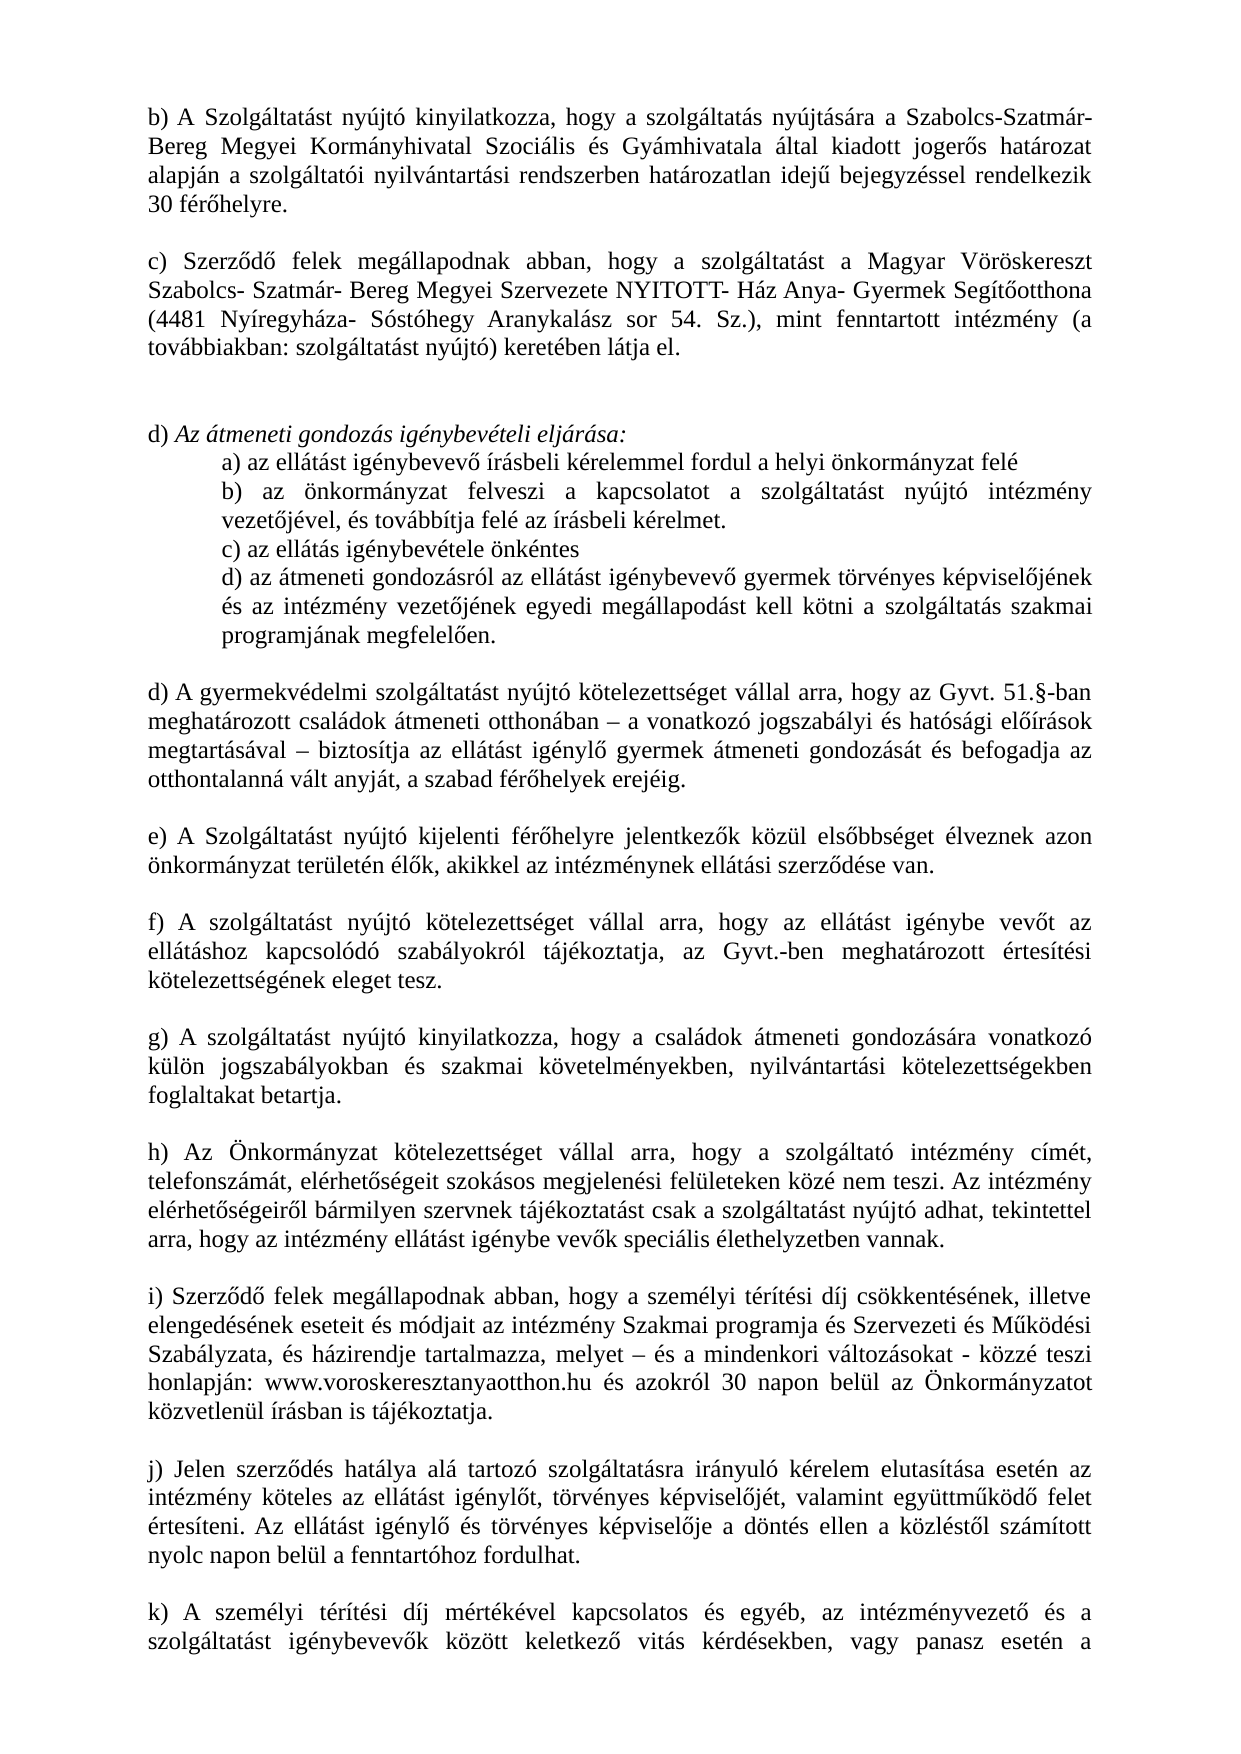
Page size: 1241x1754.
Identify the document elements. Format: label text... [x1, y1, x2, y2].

list A szolgáltatást nyújtó kötelezettséget vállal arra, hogy az ellátást igénybe vevőt az ellátáshoz kapcsolódó szabályokról tájékoztatja, az Gyvt.-ben meghatározott értesítési kötelezettségének eleget tesz. [148, 907, 1093, 994]
list A szolgáltatást nyújtó kinyilatkozza, hogy a családok átmeneti gondozására vonatkozó külön jogszabályokban és szakmai követelményekben, nyilvántartási kötelezettségekben foglaltakat betartja. [148, 1022, 1093, 1109]
list A Szolgáltatást nyújtó kijelenti férőhelyre jelentkezők közül elsőbbséget élveznek azon önkormányzat területén élők, akikkel az intézménynek ellátási szerződése van. [148, 821, 1093, 879]
list A személyi térítési díj mértékével kapcsolatos és egyéb, az intézményvezető és a szolgáltatást igénybevevők között keletkező vitás kérdésekben, vagy panasz esetén a [148, 1597, 1093, 1655]
list A gyermekvédelmi szolgáltatást nyújtó kötelezettséget vállal arra, hogy az Gyvt. 51.§-ban meghatározott családok átmeneti otthonában – a vonatkozó jogszabályi és hatósági előírások megtartásával – biztosítja az ellátást igénylő gyermek átmeneti gondozását és befogadja az otthontalanná vált anyját, a szabad férőhelyek erejéig. [148, 677, 1093, 792]
list A Szolgáltatást nyújtó kinyilatkozza, hogy a szolgáltatás nyújtására a Szabolcs-Szatmár-Bereg Megyei Kormányhivatal Szociális és Gyámhivatala által kiadott jogerős határozat alapján a szolgáltatói nyilvántartási rendszerben határozatlan idejű bejegyzéssel rendelkezik 30 férőhelyre. [148, 102, 1093, 217]
list Szerződő felek megállapodnak abban, hogy a szolgáltatást a Magyar Vöröskereszt Szabolcs- Szatmár- Bereg Megyei Szervezete NYITOTT- Ház Anya- Gyermek Segítőotthona (4481 Nyíregyháza- Sóstóhegy Aranykalász sor 54. Sz.), mint fenntartott intézmény (a továbbiakban: szolgáltatást nyújtó) keretében látja el. [148, 246, 1093, 361]
list Szerződő felek megállapodnak abban, hogy a személyi térítési díj csökkentésének, illetve elengedésének eseteit és módjait az intézmény Szakmai programja és Szervezeti és Működési Szabályzata, és házirendje tartalmazza, melyet – és a mindenkori változásokat - közzé teszi honlapján: www.voroskeresztanyaotthon.hu és azokról 30 napon belül az Önkormányzatot közvetlenül írásban is tájékoztatja. [148, 1281, 1093, 1425]
list Az Önkormányzat kötelezettséget vállal arra, hogy a szolgáltató intézmény címét, telefonszámát, elérhetőségeit szokásos megjelenési felületeken közé nem teszi. Az intézmény elérhetőségeiről bármilyen szervnek tájékoztatást csak a szolgáltatást nyújtó adhat, tekintettel arra, hogy az intézmény ellátást igénybe vevők speciális élethelyzetben vannak. [148, 1137, 1093, 1252]
text a) az ellátást igénybevevő írásbeli kérelemmel fordul a helyi önkormányzat felé [221, 447, 1093, 476]
list Jelen szerződés hatálya alá tartozó szolgáltatásra irányuló kérelem elutasítása esetén az intézmény köteles az ellátást igénylőt, törvényes képviselőjét, valamint együttműködő felet értesíteni. Az ellátást igénylő és törvényes képviselője a döntés ellen a közléstől számított nyolc napon belül a fenntartóhoz fordulhat. [148, 1454, 1093, 1569]
text d) az átmeneti gondozásról az ellátást igénybevevő gyermek törvényes képviselőjének és az intézmény vezetőjének egyedi megállapodást kell kötni a szolgáltatás szakmai programjának megfelelően. [221, 562, 1093, 649]
text c) az ellátás igénybevétele önkéntes [221, 534, 1093, 562]
list d) Az átmeneti gondozás igénybevételi eljárása: [148, 419, 1093, 447]
text b) az önkormányzat felveszi a kapcsolatot a szolgáltatást nyújtó intézmény vezetőjével, és továbbítja felé az írásbeli kérelmet. [221, 476, 1093, 534]
